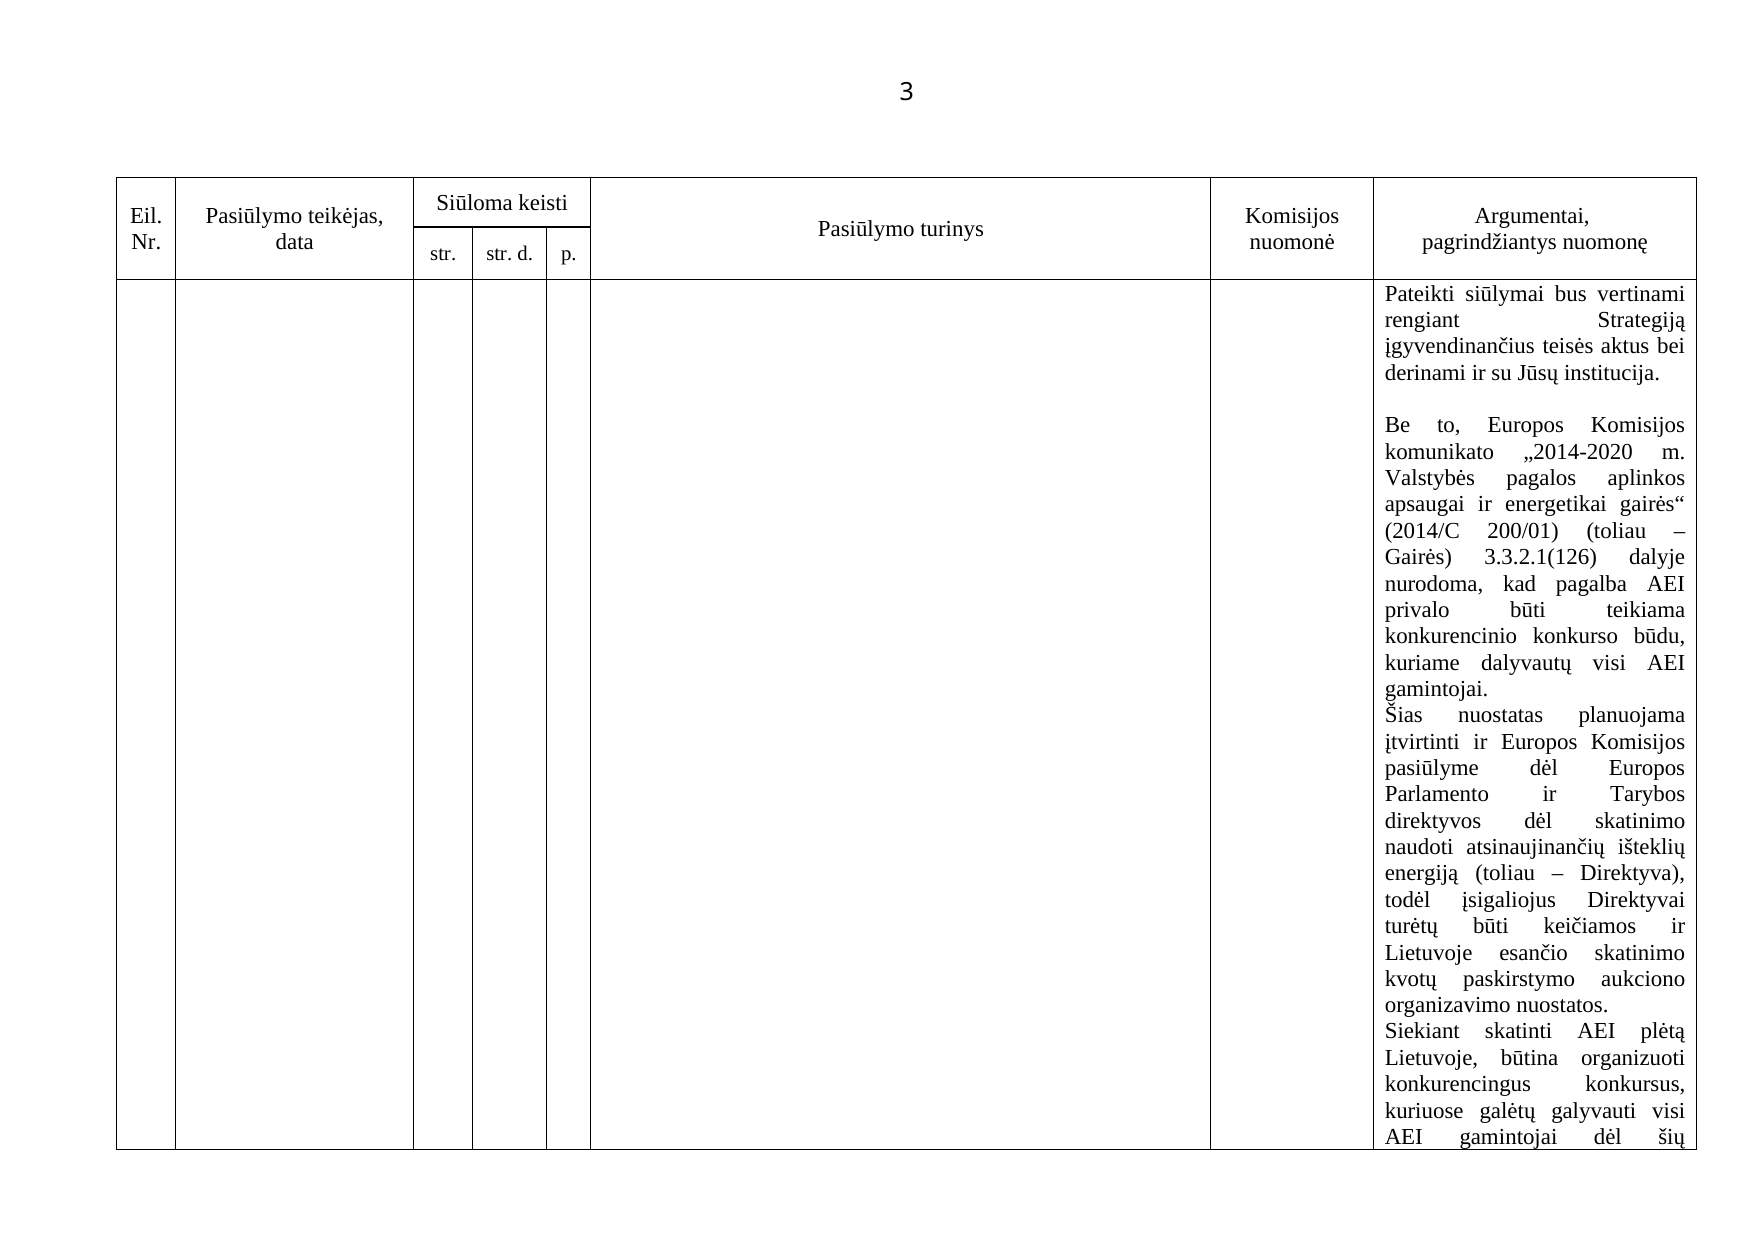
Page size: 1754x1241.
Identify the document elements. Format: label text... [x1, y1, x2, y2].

table_cell [176, 280, 413, 1149]
table_cell p. [547, 228, 590, 279]
table_header Siūloma keisti [414, 178, 590, 226]
table_cell [473, 280, 546, 1149]
table_header Eil. Nr. [117, 178, 175, 279]
table_cell [1211, 280, 1373, 1149]
table_header Pasiūlymo turinys [591, 178, 1210, 279]
table_cell [547, 280, 590, 1149]
table_header Argumentai, pagrindžiantys nuomonę [1374, 178, 1696, 279]
table_cell Pateikti siūlymai bus vertinami rengiant Strategiją įgyvendinančius teisės aktus bei derinami ir su Jūsų institucija. Be to, Europos Komisijos komunikato „2014-2020 m. Valstybės pagalos aplinkos apsaugai ir energetikai gairės“ (2014/C 200/01) (toliau – Gairės) 3.3.2.1(126) dalyje nurodoma, kad pagalba AEI privalo būti teikiama konkurencinio konkurso būdu, kuriame dalyvautų visi AEI gamintojai. Šias nuostatas planuojama įtvirtinti ir Europos Komisijos pasiūlyme dėl Europos Parlamento ir Tarybos direktyvos dėl skatinimo naudoti atsinaujinančių išteklių energiją (toliau – Direktyva), todėl įsigaliojus Direktyvai turėtų būti keičiamos ir Lietuvoje esančio skatinimo kvotų paskirstymo aukciono organizavimo nuostatos. Siekiant skatinti AEI plėtą Lietuvoje, būtina organizuoti konkurencingus konkursus, kuriuose galėtų galyvauti visi AEI gamintojai dėl šių [1374, 280, 1696, 1149]
table_header Pasiūlymo teikėjas, data [176, 178, 413, 279]
table_cell [117, 280, 175, 1149]
table_header Komisijos nuomonė [1211, 178, 1373, 279]
table_cell str. [414, 228, 472, 279]
table_cell [414, 280, 472, 1149]
table_cell str. d. [473, 228, 546, 279]
table_cell [591, 280, 1210, 1149]
